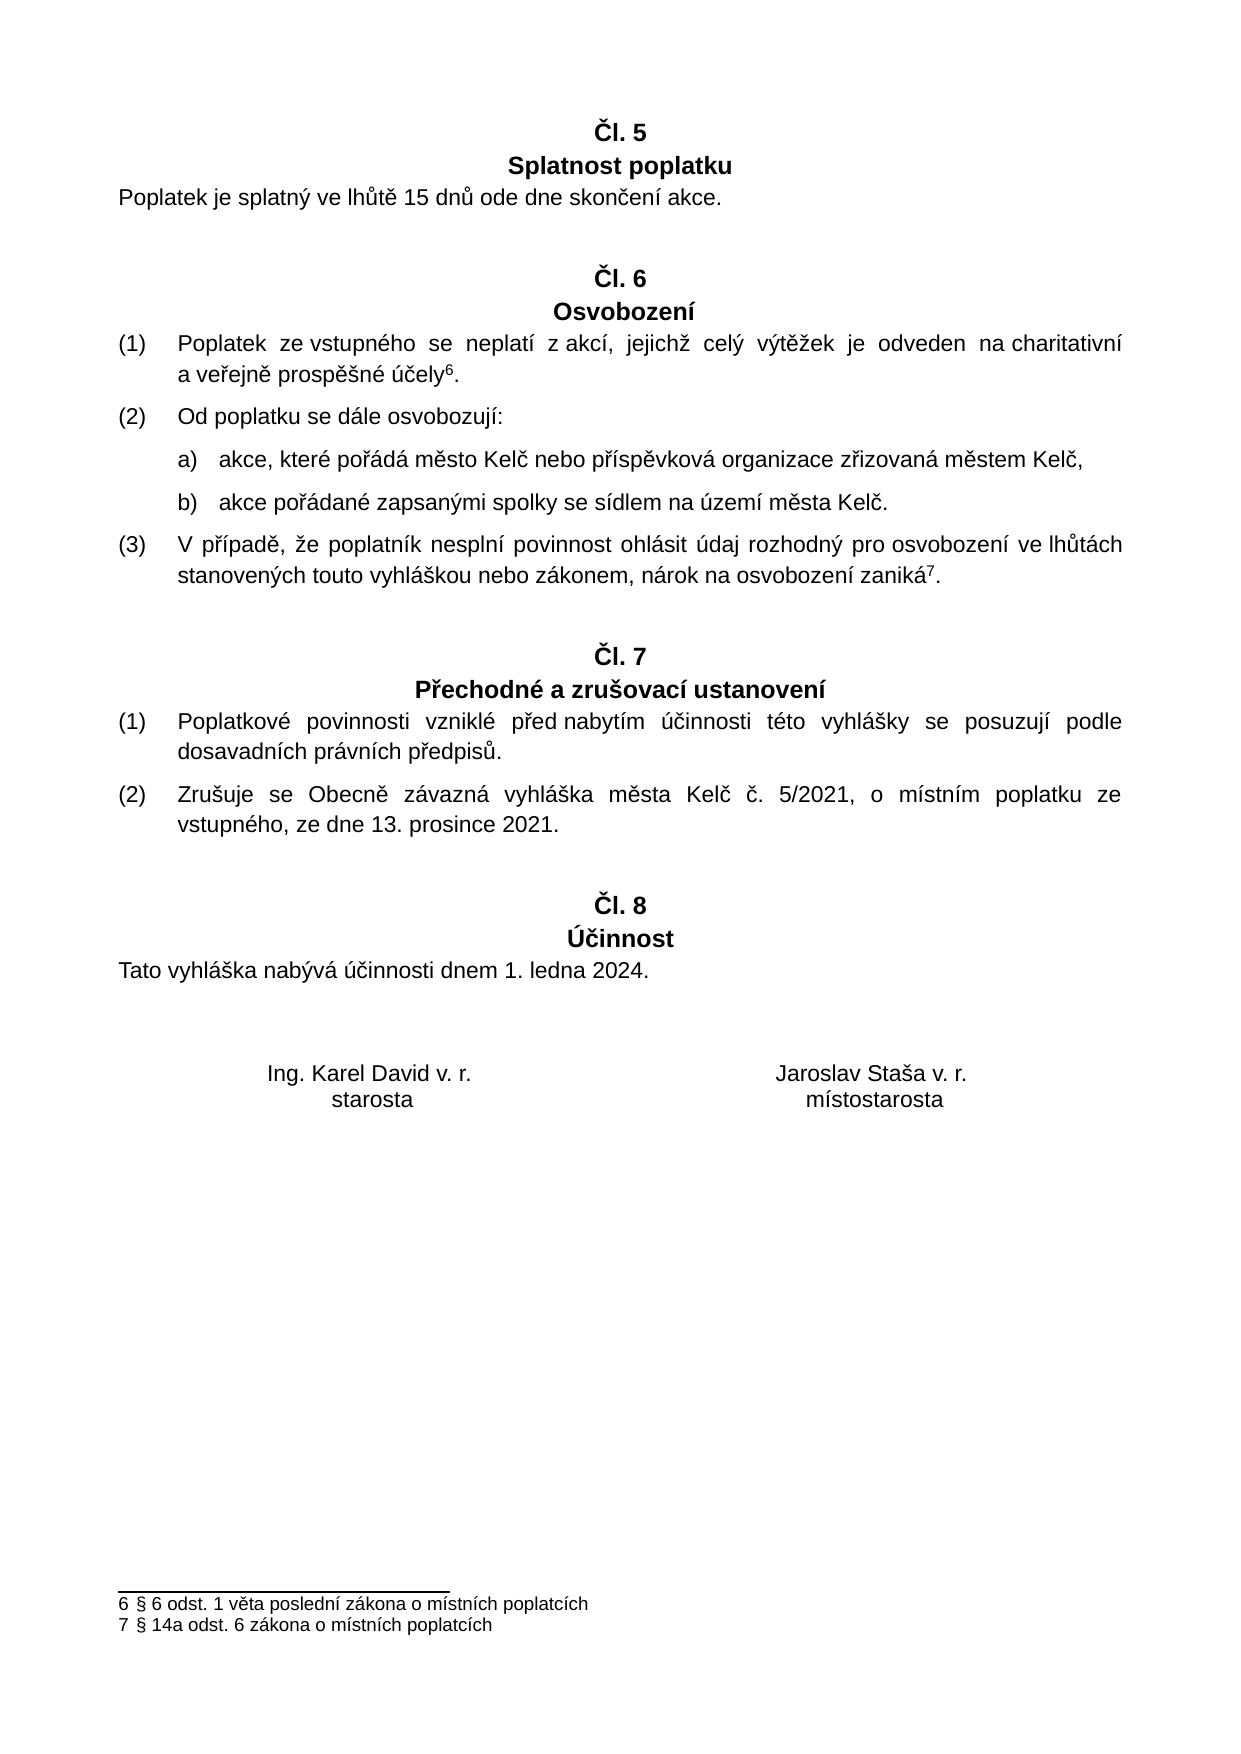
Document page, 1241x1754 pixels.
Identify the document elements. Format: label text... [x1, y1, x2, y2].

list Poplatek ze vstupného se neplatí z akcí, jejichž celý výtěžek je odveden na charitativní a veřejně prospěšné účely. [118, 330, 1122, 387]
table_header Ing. Karel David v. r. starosta [118, 1000, 620, 1118]
list akce pořádané zapsanými spolky se sídlem na území města Kelč. [177, 489, 1122, 515]
list Zrušuje se Obecně závazná vyhláška města Kelč č. 5/2021, o místním poplatku ze vstupného, ze dne 13. prosince 2021. [118, 781, 1122, 837]
text Poplatek je splatný ve lhůtě 15 dnů ode dne skončení akce. [118, 184, 1122, 211]
table_cell [118, 1118, 620, 1236]
subtitle Čl. 6 Osvobození [118, 264, 1122, 326]
subtitle Čl. 8 Účinnost [118, 891, 1122, 953]
subtitle Čl. 5 Splatnost poplatku [118, 118, 1122, 180]
table_header Jaroslav Staša v. r. místostarosta [620, 1000, 1122, 1118]
list V případě, že poplatník nesplní povinnost ohlásit údaj rozhodný pro osvobození ve lhůtách stanovených touto vyhláškou nebo zákonem, nárok na osvobození zaniká. [118, 531, 1122, 588]
subtitle Čl. 7 Přechodné a zrušovací ustanovení [118, 642, 1122, 704]
list akce, které pořádá město Kelč nebo příspěvková organizace zřizovaná městem Kelč, [177, 446, 1122, 472]
list Od poplatku se dále osvobozují: [118, 403, 1122, 430]
table_cell [620, 1118, 1122, 1236]
list Poplatkové povinnosti vzniklé před nabytím účinnosti této vyhlášky se posuzují podle dosavadních právních předpisů. [118, 708, 1122, 764]
text Tato vyhláška nabývá účinnosti dnem 1. ledna 2024. [118, 957, 1122, 984]
list § 6 odst. 1 věta poslední zákona o místních poplatcích [118, 1592, 1122, 1614]
list § 14a odst. 6 zákona o místních poplatcích [118, 1614, 1122, 1635]
